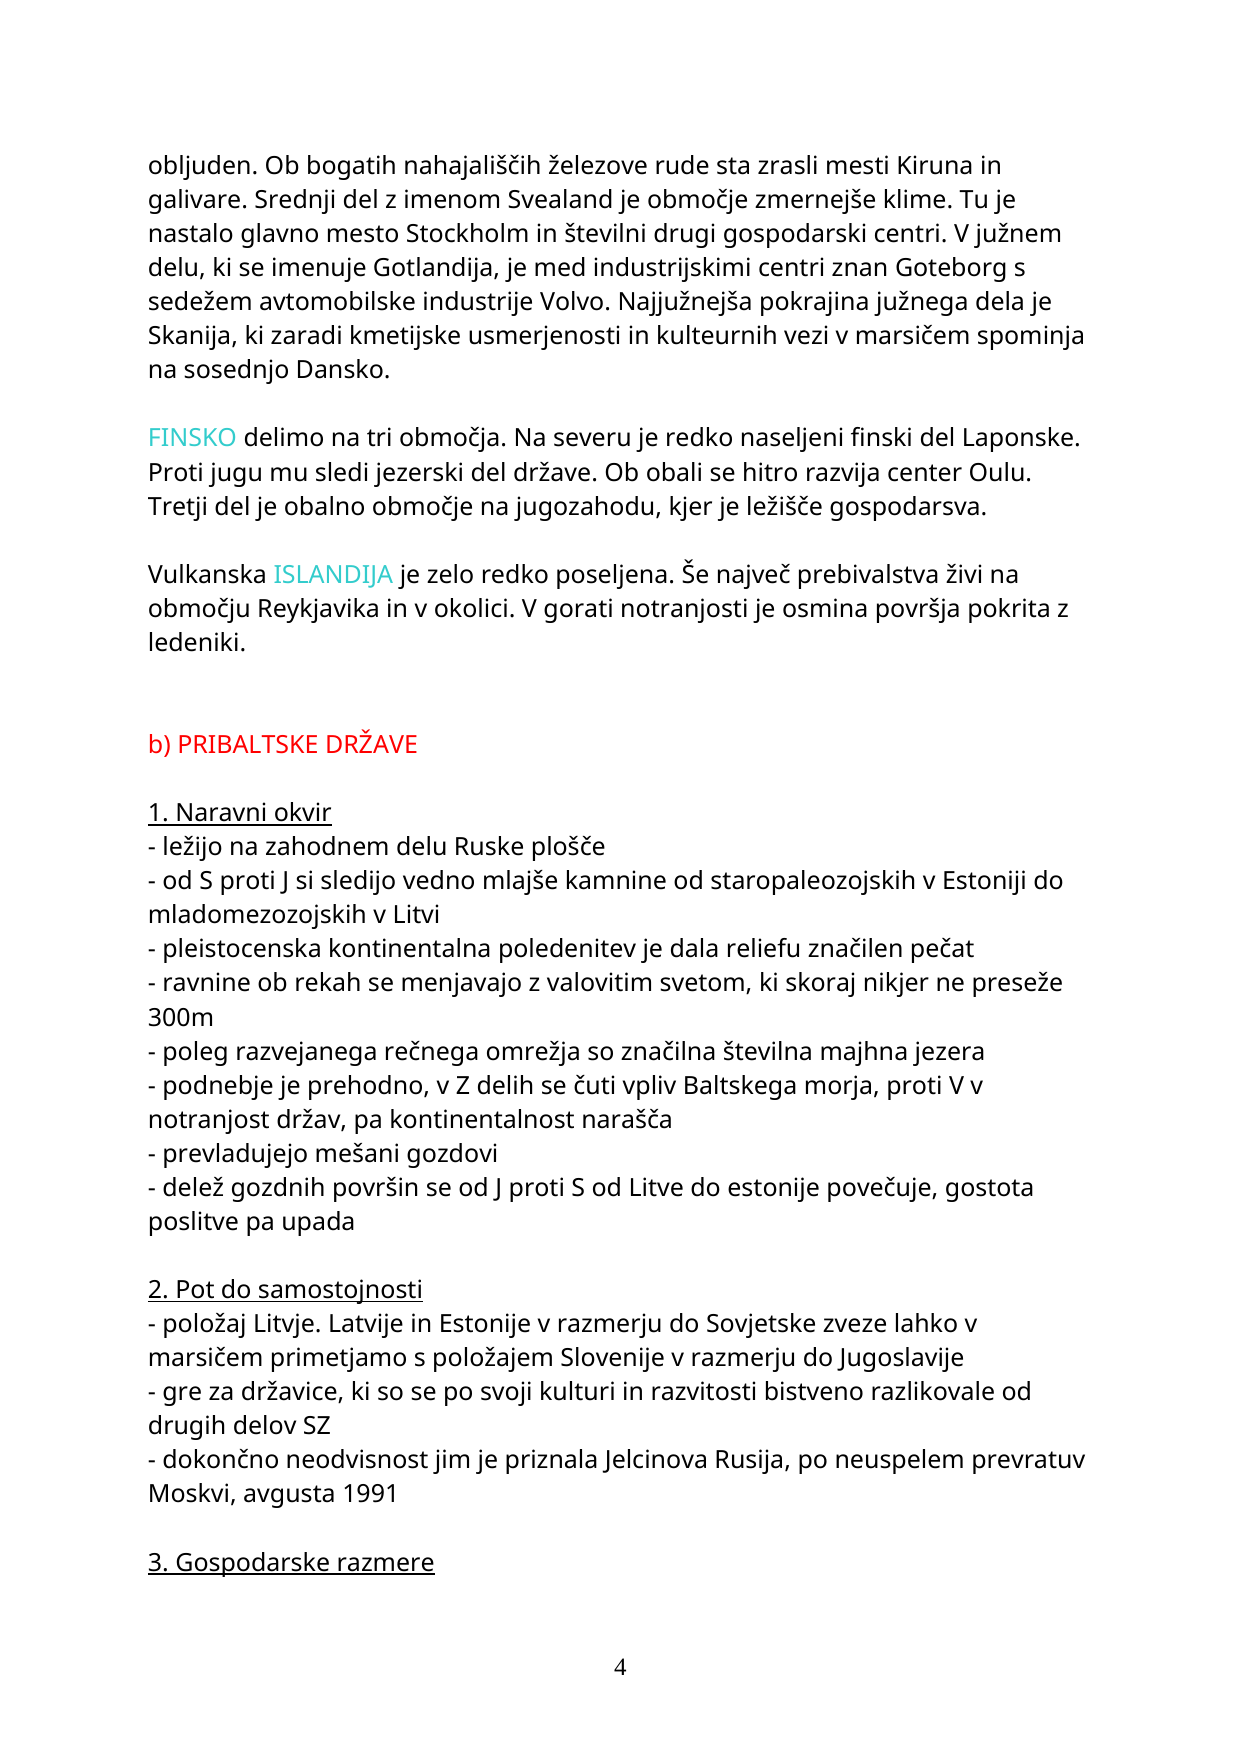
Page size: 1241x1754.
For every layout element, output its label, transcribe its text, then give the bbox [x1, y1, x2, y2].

text - delež gozdnih površin se od J proti S od Litve do estonije povečuje, gostota poslitve pa upada [148, 1169, 1093, 1238]
text - ležijo na zahodnem delu Ruske plošče [148, 829, 1093, 863]
text - ravnine ob rekah se menjavajo z valovitim svetom, ki skoraj nikjer ne preseže 300m [148, 965, 1093, 1033]
text - poleg razvejanega rečnega omrežja so značilna številna majhna jezera [148, 1033, 1093, 1067]
text - prevladujejo mešani gozdovi [148, 1135, 1093, 1169]
text - dokončno neodvisnost jim je priznala Jelcinova Rusija, po neuspelem prevratuv Moskvi, avgusta 1991 [148, 1442, 1093, 1510]
text - gre za državice, ki so se po svoji kulturi in razvitosti bistveno razlikovale od drugih delov SZ [148, 1374, 1093, 1442]
text obljuden. Ob bogatih nahajališčih železove rude sta zrasli mesti Kiruna in galivare. Srednji del z imenom Svealand je območje zmernejše klime. Tu je nastalo glavno mesto Stockholm in številni drugi gospodarski centri. V južnem delu, ki se imenuje Gotlandija, je med industrijskimi centri znan Goteborg s sedežem avtomobilske industrije Volvo. Najjužnejša pokrajina južnega dela je Skanija, ki zaradi kmetijske usmerjenosti in kulteurnih vezi v marsičem spominja na sosednjo Dansko. [148, 148, 1093, 386]
text 1. Naravni okvir [148, 795, 1093, 829]
text FINSKO delimo na tri območja. Na severu je redko naseljeni finski del Laponske. Proti jugu mu sledi jezerski del države. Ob obali se hitro razvija center Oulu. Tretji del je obalno območje na jugozahodu, kjer je ležišče gospodarsva. [148, 420, 1093, 522]
text b) PRIBALTSKE DRŽAVE [148, 727, 1093, 761]
text 2. Pot do samostojnosti [148, 1272, 1093, 1306]
text 3. Gospodarske razmere [148, 1544, 1093, 1578]
text - položaj Litvje. Latvije in Estonije v razmerju do Sovjetske zveze lahko v marsičem primetjamo s položajem Slovenije v razmerju do Jugoslavije [148, 1306, 1093, 1374]
text - od S proti J si sledijo vedno mlajše kamnine od staropaleozojskih v Estoniji do mladomezozojskih v Litvi [148, 863, 1093, 931]
text Vulkanska ISLANDIJA je zelo redko poseljena. Še največ prebivalstva živi na območju Reykjavika in v okolici. V gorati notranjosti je osmina površja pokrita z ledeniki. [148, 556, 1093, 658]
text - pleistocenska kontinentalna poledenitev je dala reliefu značilen pečat [148, 931, 1093, 965]
text - podnebje je prehodno, v Z delih se čuti vpliv Baltskega morja, proti V v notranjost držav, pa kontinentalnost narašča [148, 1067, 1093, 1135]
